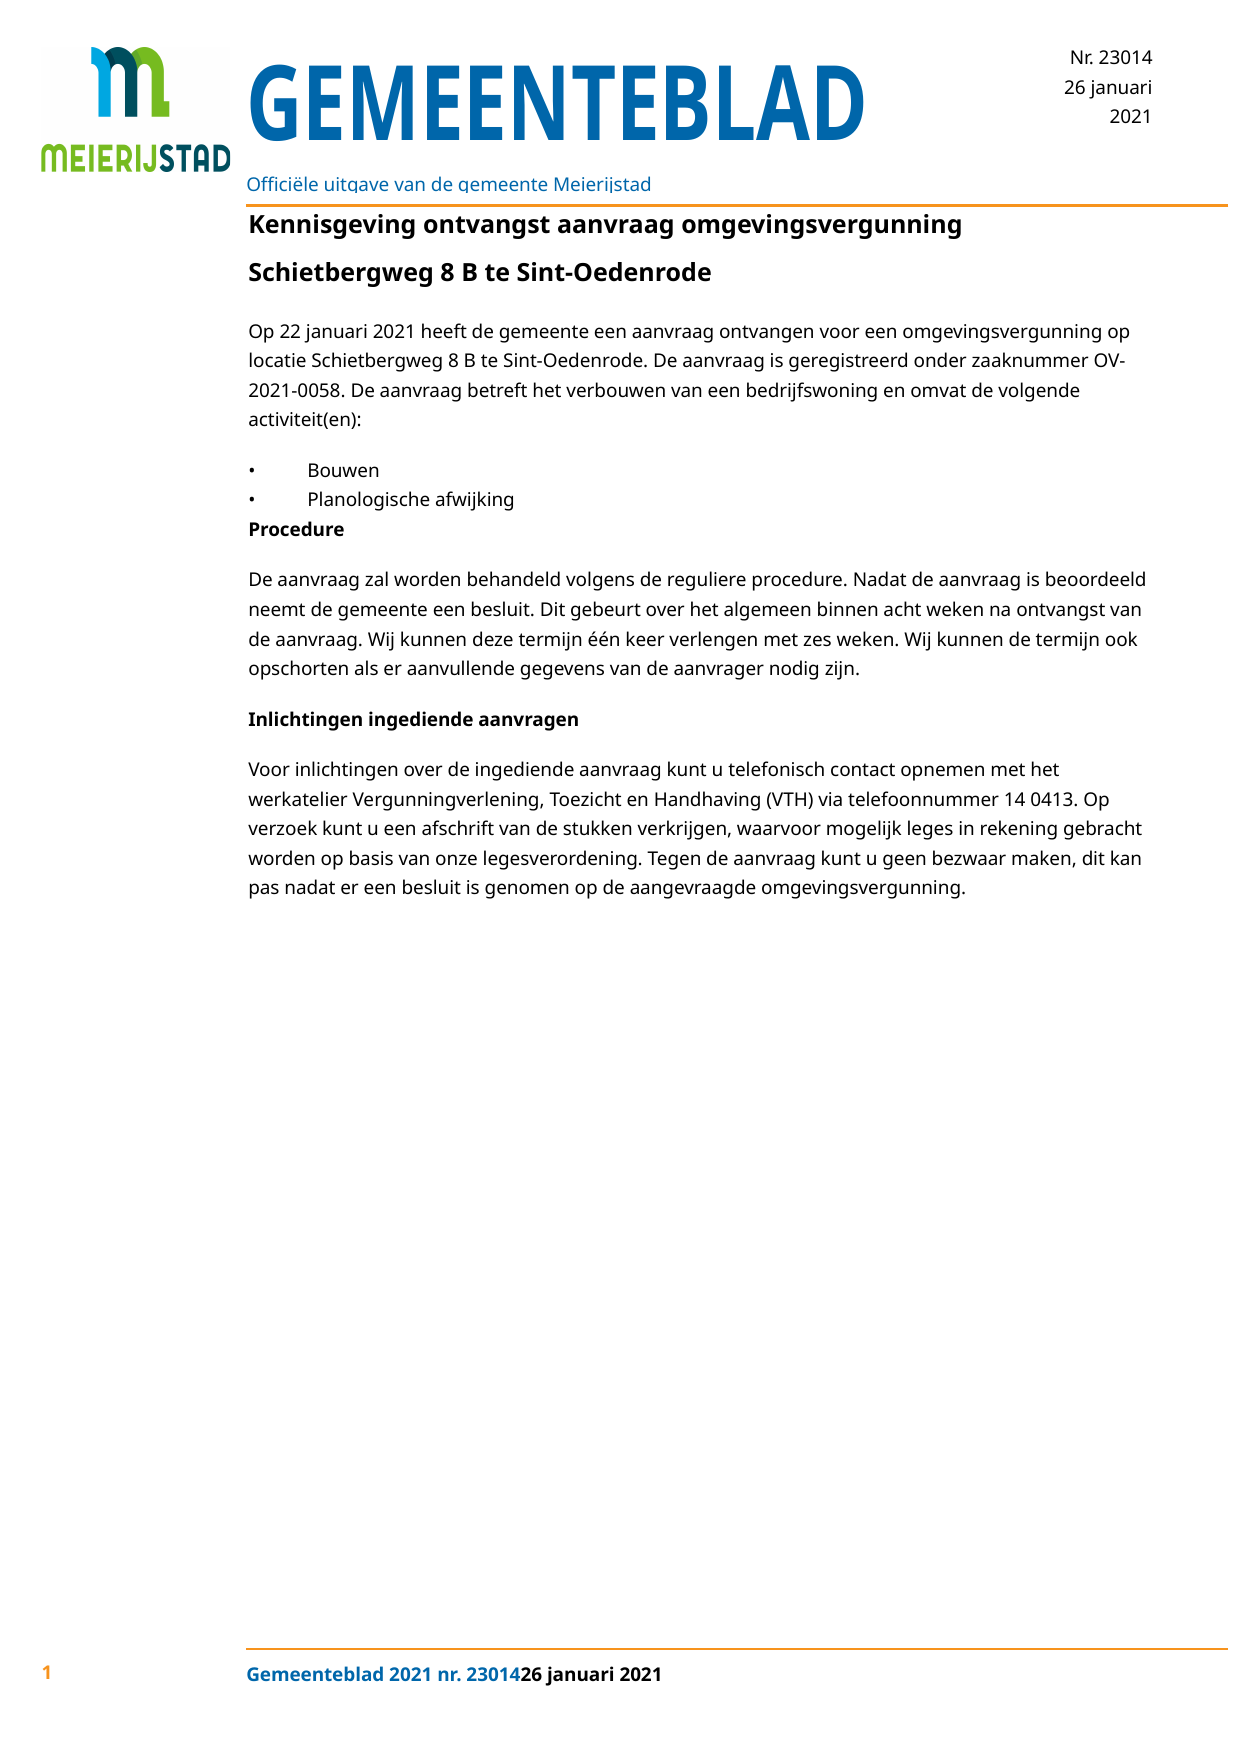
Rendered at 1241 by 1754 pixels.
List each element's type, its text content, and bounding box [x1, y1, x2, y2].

text Procedure [248, 516, 1152, 542]
text Kennisgeving ontvangst aanvraag omgevingsvergunning Schietbergweg 8 B te Sint-Oedenrode [248, 207, 1152, 288]
text De aanvraag zal worden behandeld volgens de reguliere procedure. Nadat de aanvraag is beoordeeld neemt de gemeente een besluit. Dit gebeurt over het algemeen binnen acht weken na ontvangst van de aanvraag. Wij kunnen deze termijn één keer verlengen met zes weken. Wij kunnen de termijn ook opschorten als er aanvullende gegevens van de aanvrager nodig zijn. [248, 567, 1152, 681]
text Inlichtingen ingediende aanvragen [248, 706, 1152, 732]
picture [41, 47, 231, 172]
list Planologische afwijking [248, 487, 1152, 512]
text Op 22 januari 2021 heeft de gemeente een aanvraag ontvangen voor een omgevingsvergunning op locatie Schietbergweg 8 B te Sint-Oedenrode. De aanvraag is geregistreerd onder zaaknummer OV-2021-0058. De aanvraag betreft het verbouwen van een bedrijfswoning en omvat de volgende activiteit(en): [248, 318, 1152, 432]
text Voor inlichtingen over de ingediende aanvraag kunt u telefonisch contact opnemen met het werkatelier Vergunningverlening, Toezicht en Handhaving (VTH) via telefoonnummer 14 0413. Op verzoek kunt u een afschrift van de stukken verkrijgen, waarvoor mogelijk leges in rekening gebracht worden op basis van onze legesverordening. Tegen de aanvraag kunt u geen bezwaar maken, dit kan pas nadat er een besluit is genomen op de aangevraagde omgevingsvergunning. [248, 756, 1152, 900]
list Bouwen [248, 457, 1152, 483]
